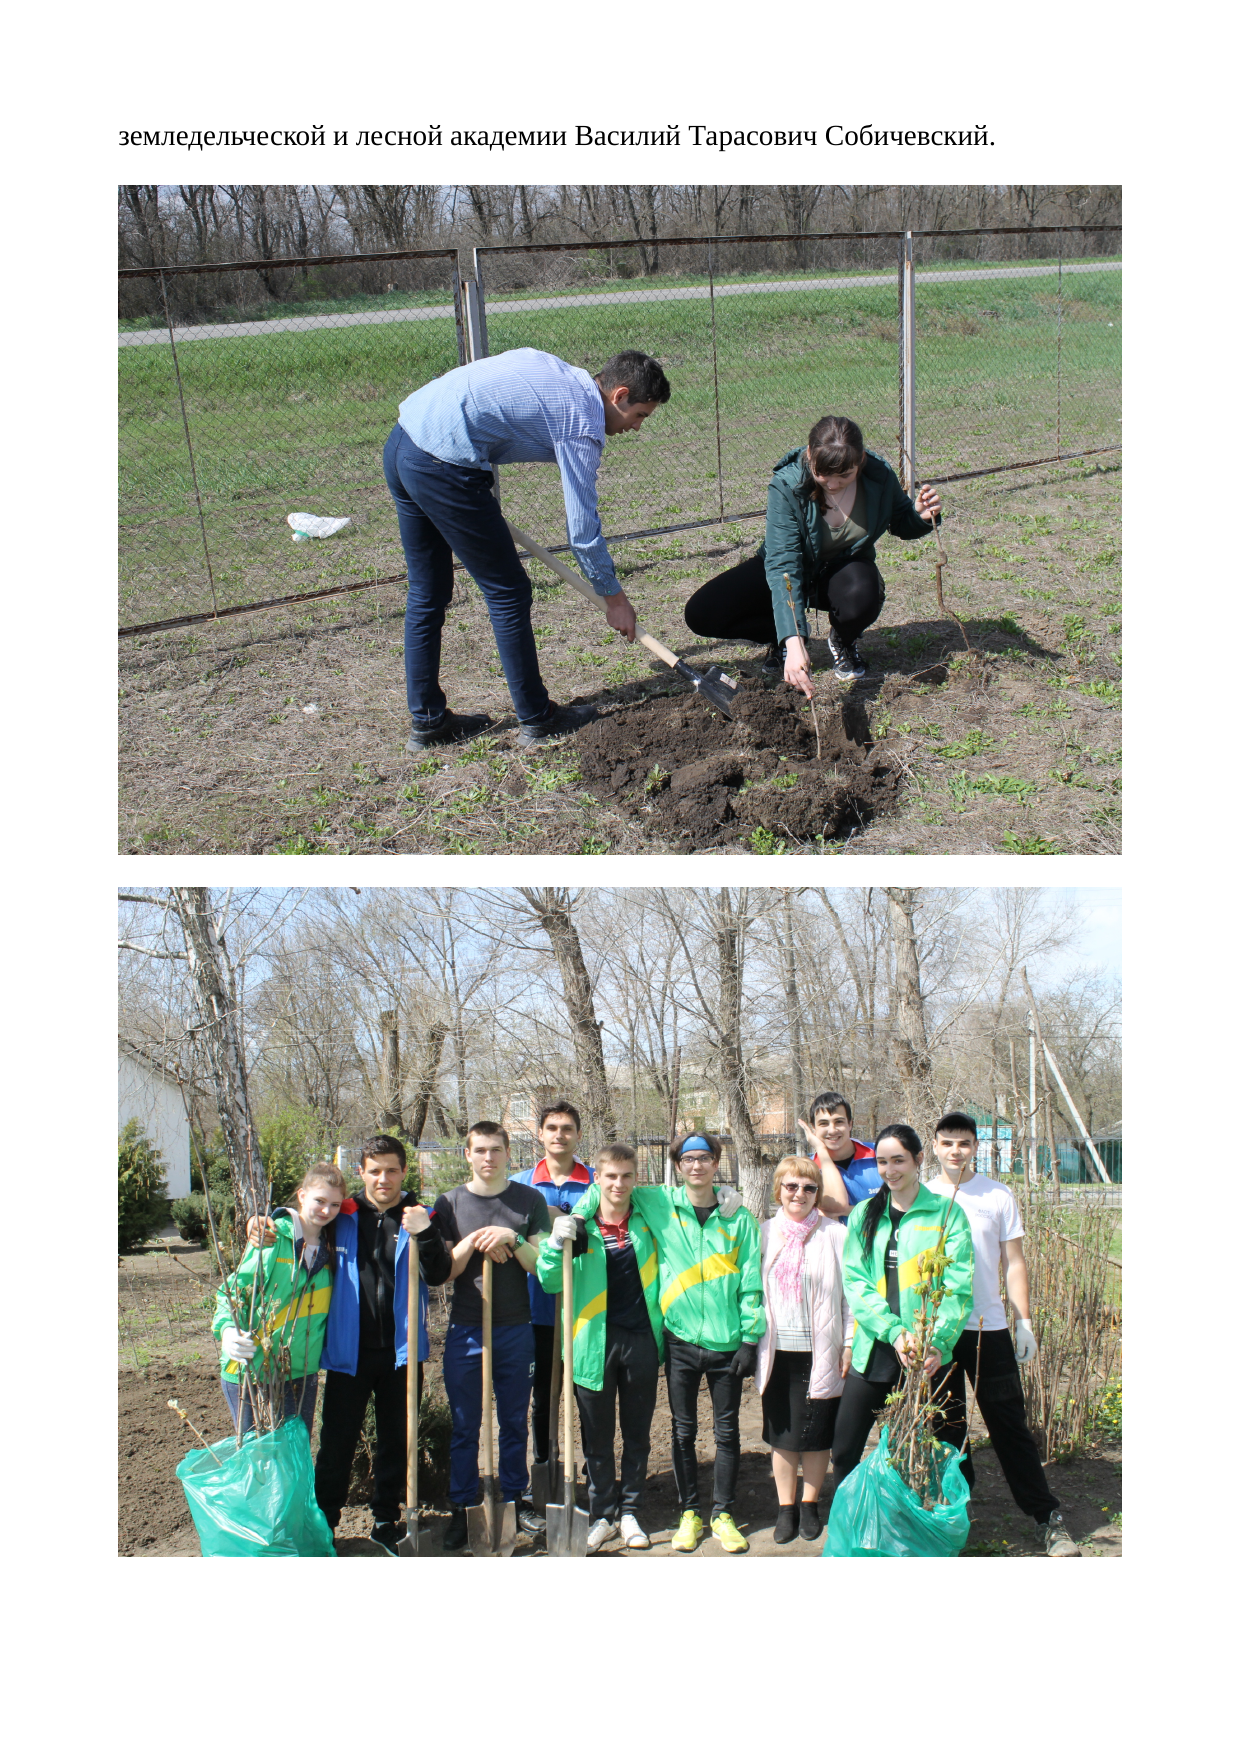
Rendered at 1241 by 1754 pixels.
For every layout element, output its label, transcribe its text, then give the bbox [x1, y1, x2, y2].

picture [118, 185, 1122, 855]
text земледельческой и лесной академии Василий Тарасович Собичевский. [118, 118, 1122, 152]
picture [118, 887, 1122, 1557]
